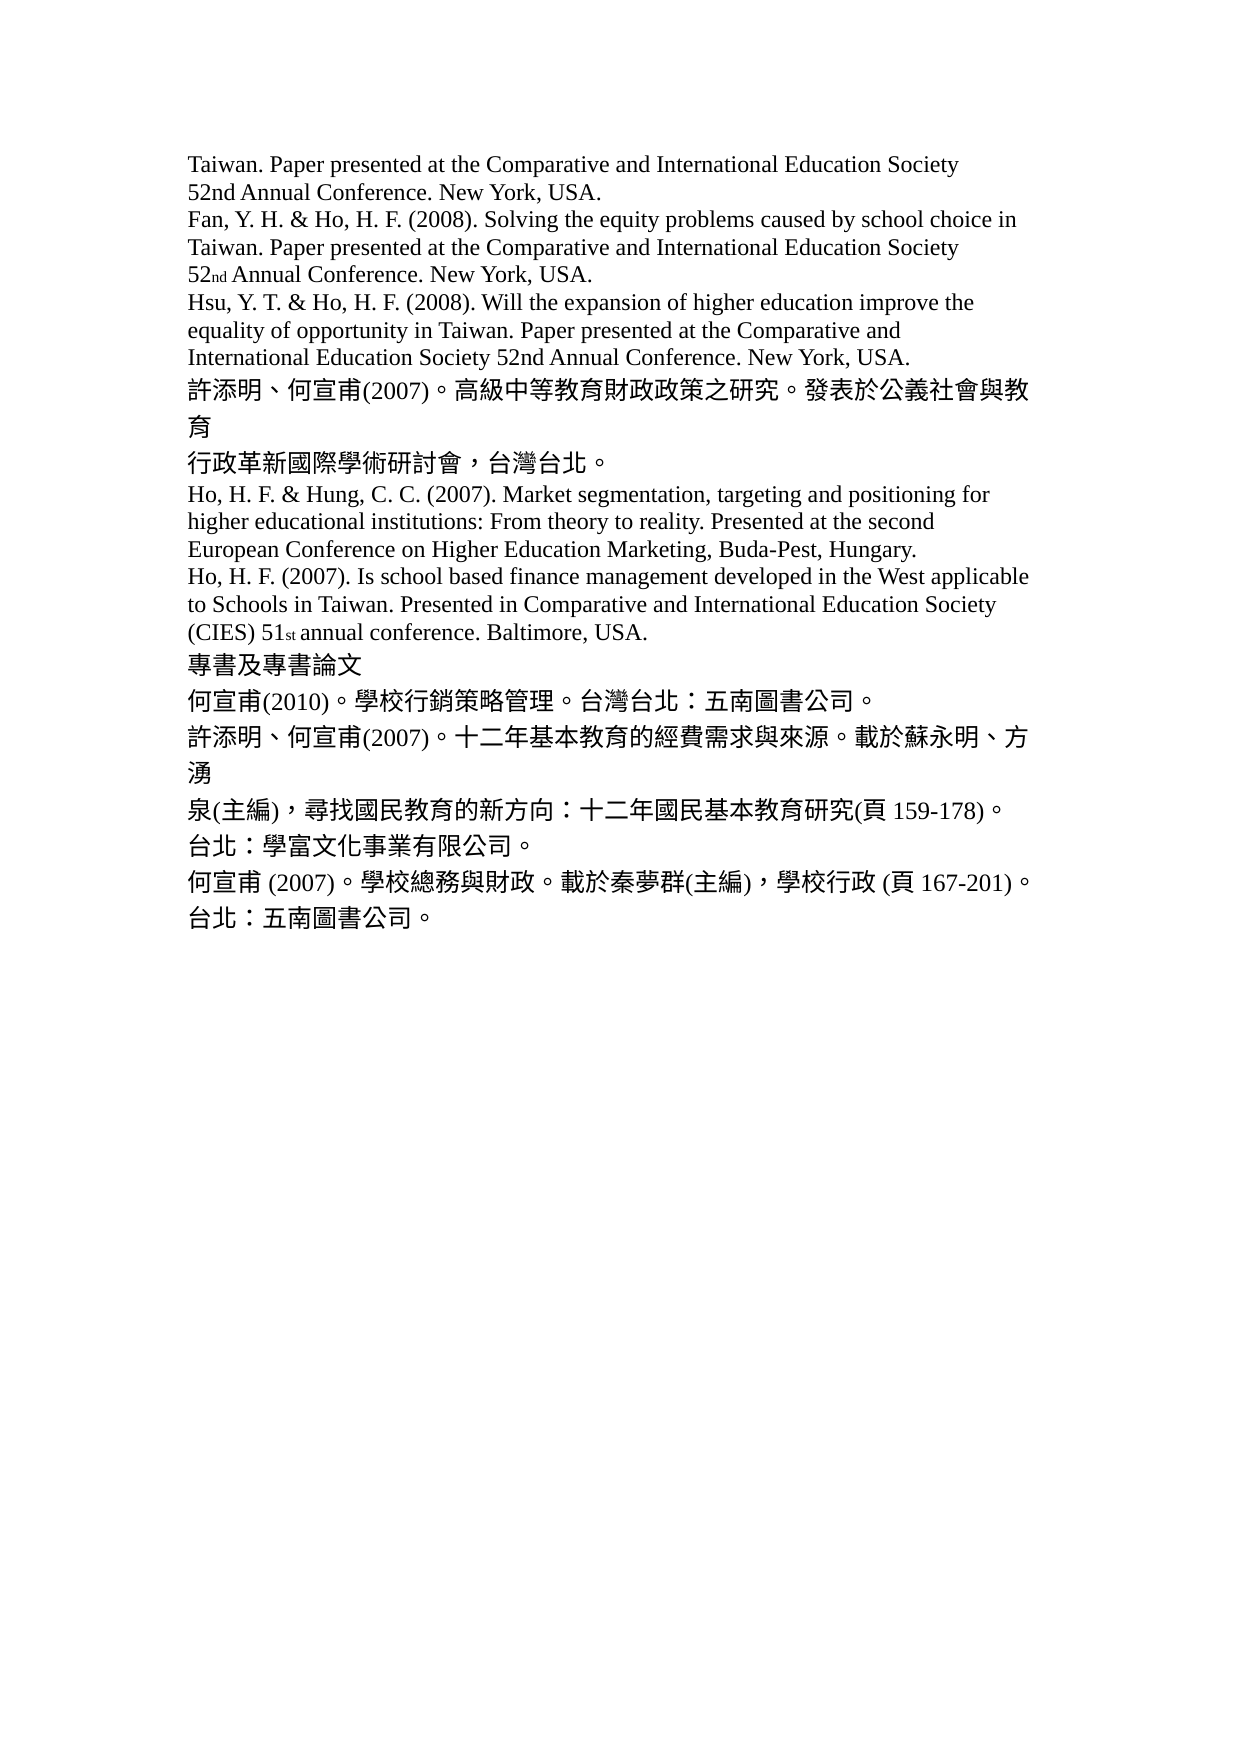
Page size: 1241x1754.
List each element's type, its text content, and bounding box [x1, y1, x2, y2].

text 52nd Annual Conference. New York, USA. [187, 260, 1053, 288]
text (CIES) 51st annual conference. Baltimore, USA. [187, 618, 1053, 645]
text European Conference on Higher Education Marketing, Buda-Pest, Hungary. [187, 535, 1053, 562]
text 行政革新國際學術研討會，台灣台北。 [187, 443, 1053, 479]
text 52nd Annual Conference. New York, USA. [187, 178, 1053, 205]
text Fan, Y. H. & Ho, H. F. (2008). Solving the equity problems caused by school choice in [187, 205, 1053, 233]
text 專書及專書論文 [187, 645, 1053, 681]
text 許添明、何宣甫(2007)。十二年基本教育的經費需求與來源。載於蘇永明、方湧 [187, 718, 1053, 790]
text 台北：五南圖書公司。 [187, 899, 1053, 935]
text Taiwan. Paper presented at the Comparative and International Education Society [187, 150, 1053, 178]
text Ho, H. F. (2007). Is school based finance management developed in the West applicable [187, 562, 1053, 590]
text 泉(主編)，尋找國民教育的新方向：十二年國民基本教育研究(頁159-178)。 [187, 790, 1053, 826]
text Ho, H. F. & Hung, C. C. (2007). Market segmentation, targeting and positioning for [187, 479, 1053, 507]
text 何宣甫(2010)。學校行銷策略管理。台灣台北：五南圖書公司。 [187, 681, 1053, 718]
text higher educational institutions: From theory to reality. Presented at the second [187, 507, 1053, 535]
text International Education Society 52nd Annual Conference. New York, USA. [187, 343, 1053, 371]
text 許添明、何宣甫(2007)。高級中等教育財政政策之研究。發表於公義社會與教育 [187, 371, 1053, 443]
text equality of opportunity in Taiwan. Paper presented at the Comparative and [187, 316, 1053, 343]
text 台北：學富文化事業有限公司。 [187, 826, 1053, 863]
text Hsu, Y. T. & Ho, H. F. (2008). Will the expansion of higher education improve the [187, 288, 1053, 316]
text Taiwan. Paper presented at the Comparative and International Education Society [187, 233, 1053, 260]
text to Schools in Taiwan. Presented in Comparative and International Education Society [187, 590, 1053, 618]
text 何宣甫 (2007)。學校總務與財政。載於秦夢群(主編)，學校行政 (頁167-201)。 [187, 863, 1053, 899]
